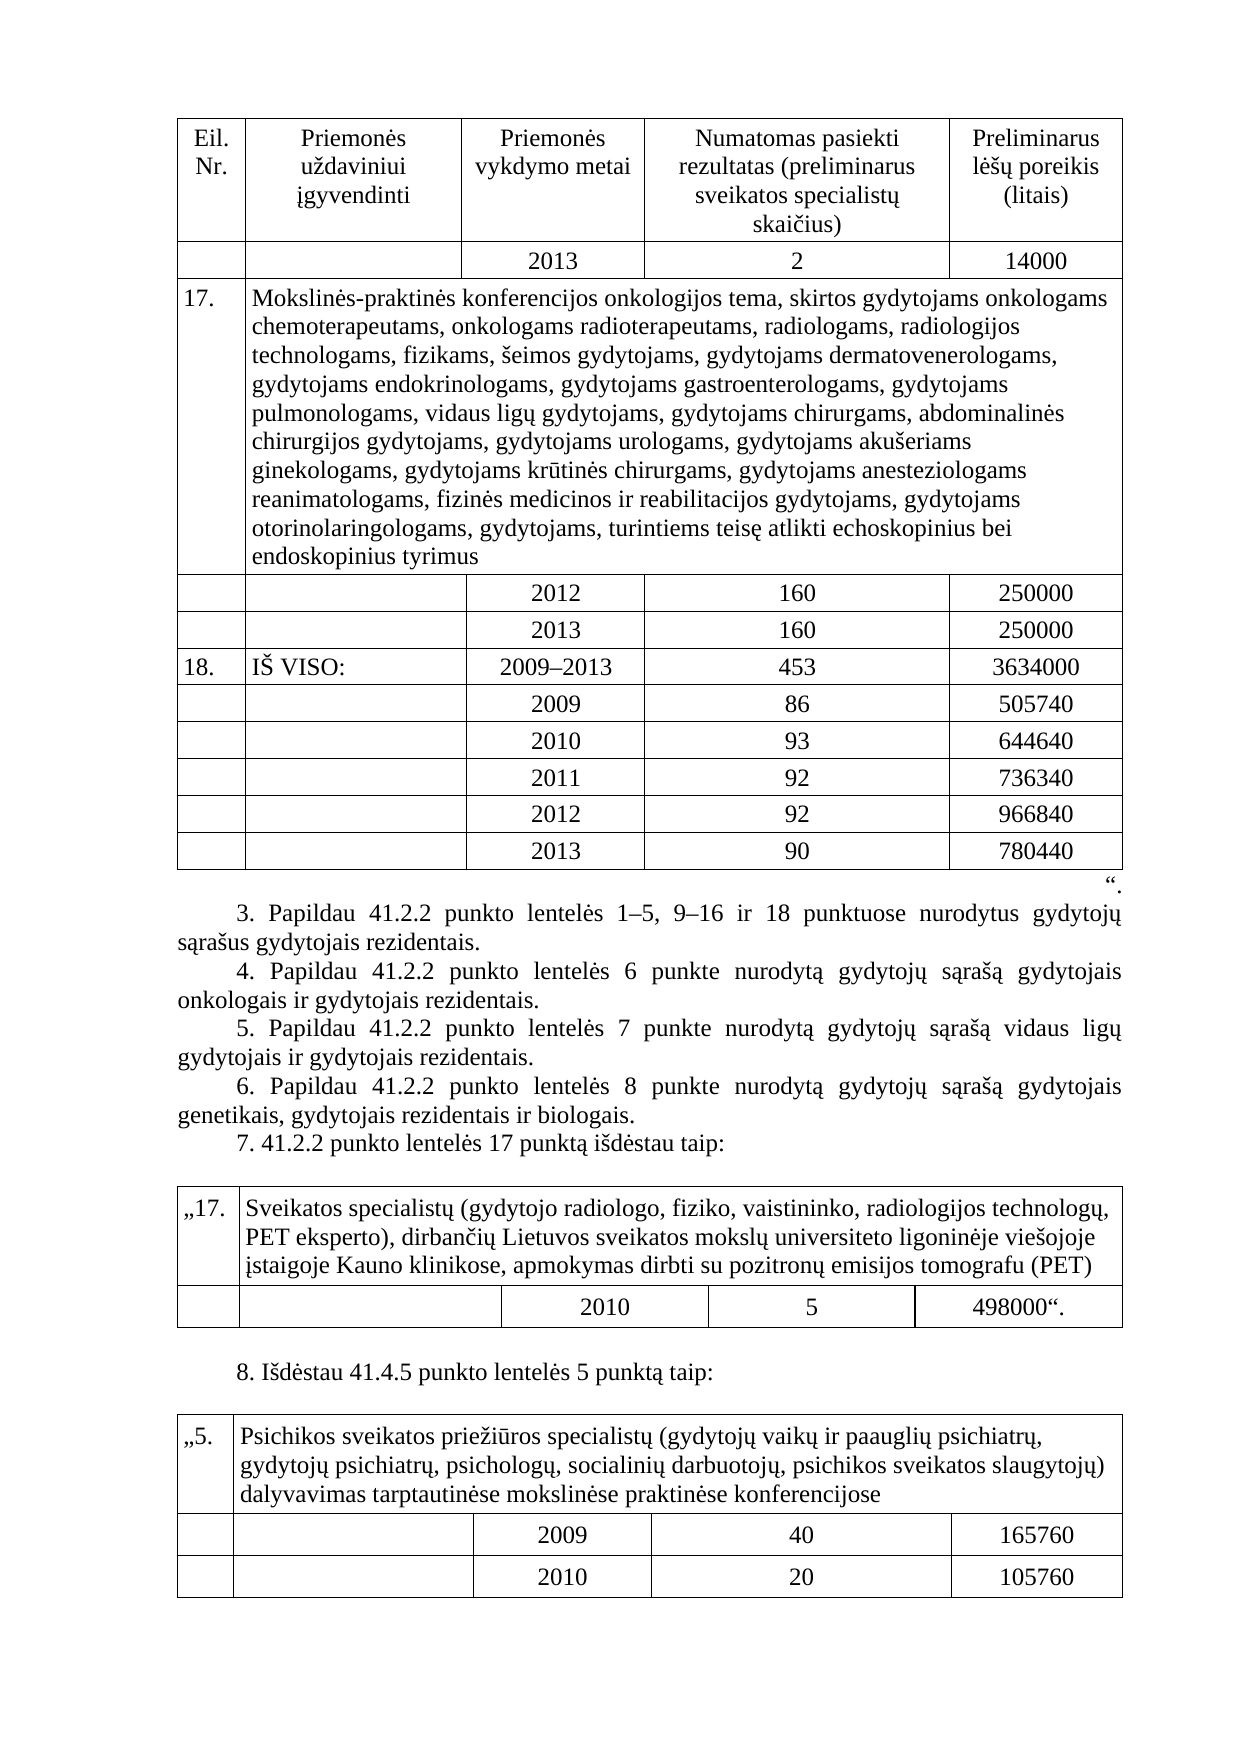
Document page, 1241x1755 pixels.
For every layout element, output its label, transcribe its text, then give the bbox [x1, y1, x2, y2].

table_cell IŠ VISO: [246, 649, 466, 684]
table_cell [178, 1286, 239, 1327]
table_cell 250000 [950, 612, 1122, 647]
table_cell 498000“. [916, 1286, 1122, 1327]
table_cell 966840 [950, 796, 1122, 832]
table_cell [178, 612, 245, 647]
table_header „5. [178, 1415, 233, 1513]
table_cell 18. [178, 649, 245, 684]
table_cell 17. [178, 279, 245, 574]
table_cell [178, 833, 245, 869]
table_cell [178, 722, 245, 758]
table_cell 40 [652, 1514, 951, 1555]
table_cell [178, 796, 245, 832]
table_cell [178, 685, 245, 721]
table_cell 20 [652, 1556, 951, 1597]
table_cell 165760 [952, 1514, 1122, 1555]
text 6. Papildau 41.2.2 punkto lentelės 8 punkte nurodytą gydytojų sąrašą gydytojais genetikais, gydytojais rezidentais ir biologais. [177, 1071, 1122, 1128]
table_cell [246, 242, 461, 278]
table_cell [240, 1286, 501, 1327]
table_cell 93 [645, 722, 949, 758]
table_cell 86 [645, 685, 949, 721]
table_cell 160 [645, 575, 949, 611]
table_cell 92 [645, 796, 949, 832]
table_cell 2010 [502, 1286, 708, 1327]
table_cell 250000 [950, 575, 1122, 611]
table_cell 92 [645, 759, 949, 795]
table_cell 2009–2013 [467, 649, 644, 684]
table_cell 2010 [474, 1556, 651, 1597]
table_cell 90 [645, 833, 949, 869]
table_cell 2 [645, 242, 949, 278]
text 5. Papildau 41.2.2 punkto lentelės 7 punkte nurodytą gydytojų sąrašą vidaus ligų gydytojais ir gydytojais rezidentais. [177, 1013, 1122, 1071]
table_header Priemonės uždaviniui įgyvendinti [246, 119, 461, 241]
table_cell 2013 [462, 242, 644, 278]
table_cell [246, 759, 466, 795]
table_header „17. [178, 1187, 239, 1285]
table_cell 160 [645, 612, 949, 647]
table_header Sveikatos specialistų (gydytojo radiologo, fiziko, vaistininko, radiologijos technologų, PET eksperto), dirbančių Lietuvos sveikatos mokslų universiteto ligoninėje viešojoje įstaigoje Kauno klinikose, apmokymas dirbti su pozitronų emisijos tomografu (PET) [240, 1187, 1122, 1285]
table_header Psichikos sveikatos priežiūros specialistų (gydytojų vaikų ir paauglių psichiatrų, gydytojų psichiatrų, psichologų, socialinių darbuotojų, psichikos sveikatos slaugytojų) dalyvavimas tarptautinėse mokslinėse praktinėse konferencijose [234, 1415, 1122, 1513]
table_cell 2013 [467, 833, 644, 869]
table_cell Mokslinės-praktinės konferencijos onkologijos tema, skirtos gydytojams onkologams chemoterapeutams, onkologams radioterapeutams, radiologams, radiologijos technologams, fizikams, šeimos gydytojams, gydytojams dermatovenerologams, gydytojams endokrinologams, gydytojams gastroenterologams, gydytojams pulmonologams, vidaus ligų gydytojams, gydytojams chirurgams, abdominalinės chirurgijos gydytojams, gydytojams urologams, gydytojams akušeriams ginekologams, gydytojams krūtinės chirurgams, gydytojams anesteziologams reanimatologams, fizinės medicinos ir reabilitacijos gydytojams, gydytojams otorinolaringologams, gydytojams, turintiems teisę atlikti echoskopinius bei endoskopinius tyrimus [246, 279, 1122, 574]
table_cell [246, 722, 466, 758]
text 7. 41.2.2 punkto lentelės 17 punktą išdėstau taip: [177, 1128, 1122, 1157]
table_cell 2010 [467, 722, 644, 758]
table_cell [246, 612, 466, 647]
table_cell [246, 685, 466, 721]
table_cell [246, 575, 466, 611]
table_header Eil. Nr. [178, 119, 245, 241]
table_cell [234, 1514, 473, 1555]
table_cell 2011 [467, 759, 644, 795]
table_cell [178, 575, 245, 611]
table_cell 2013 [467, 612, 644, 647]
table_cell 2009 [467, 685, 644, 721]
table_cell 505740 [950, 685, 1122, 721]
table_cell [178, 1556, 233, 1597]
table_cell [246, 796, 466, 832]
table_cell 105760 [952, 1556, 1122, 1597]
table_cell 5 [709, 1286, 914, 1327]
table_cell 2009 [474, 1514, 651, 1555]
table_header Priemonės vykdymo metai [462, 119, 644, 241]
text 3. Papildau 41.2.2 punkto lentelės 1–5, 9–16 ir 18 punktuose nurodytus gydytojų sąrašus gydytojais rezidentais. [177, 898, 1122, 956]
table_cell 2012 [467, 575, 644, 611]
table_cell 14000 [950, 242, 1122, 278]
text 8. Išdėstau 41.4.5 punkto lentelės 5 punktą taip: [177, 1357, 1122, 1385]
table_cell 780440 [950, 833, 1122, 869]
table_cell 453 [645, 649, 949, 684]
table_cell [178, 1514, 233, 1555]
table_cell [178, 759, 245, 795]
text 4. Papildau 41.2.2 punkto lentelės 6 punkte nurodytą gydytojų sąrašą gydytojais onkologais ir gydytojais rezidentais. [177, 956, 1122, 1013]
table_cell 2012 [467, 796, 644, 832]
table_cell 644640 [950, 722, 1122, 758]
text “. [177, 870, 1122, 898]
table_cell [234, 1556, 473, 1597]
table_cell 3634000 [950, 649, 1122, 684]
table_header Preliminarus lėšų poreikis (litais) [950, 119, 1122, 241]
table_cell [178, 242, 245, 278]
table_header Numatomas pasiekti rezultatas (preliminarus sveikatos specialistų skaičius) [645, 119, 949, 241]
table_cell [246, 833, 466, 869]
table_cell 736340 [950, 759, 1122, 795]
